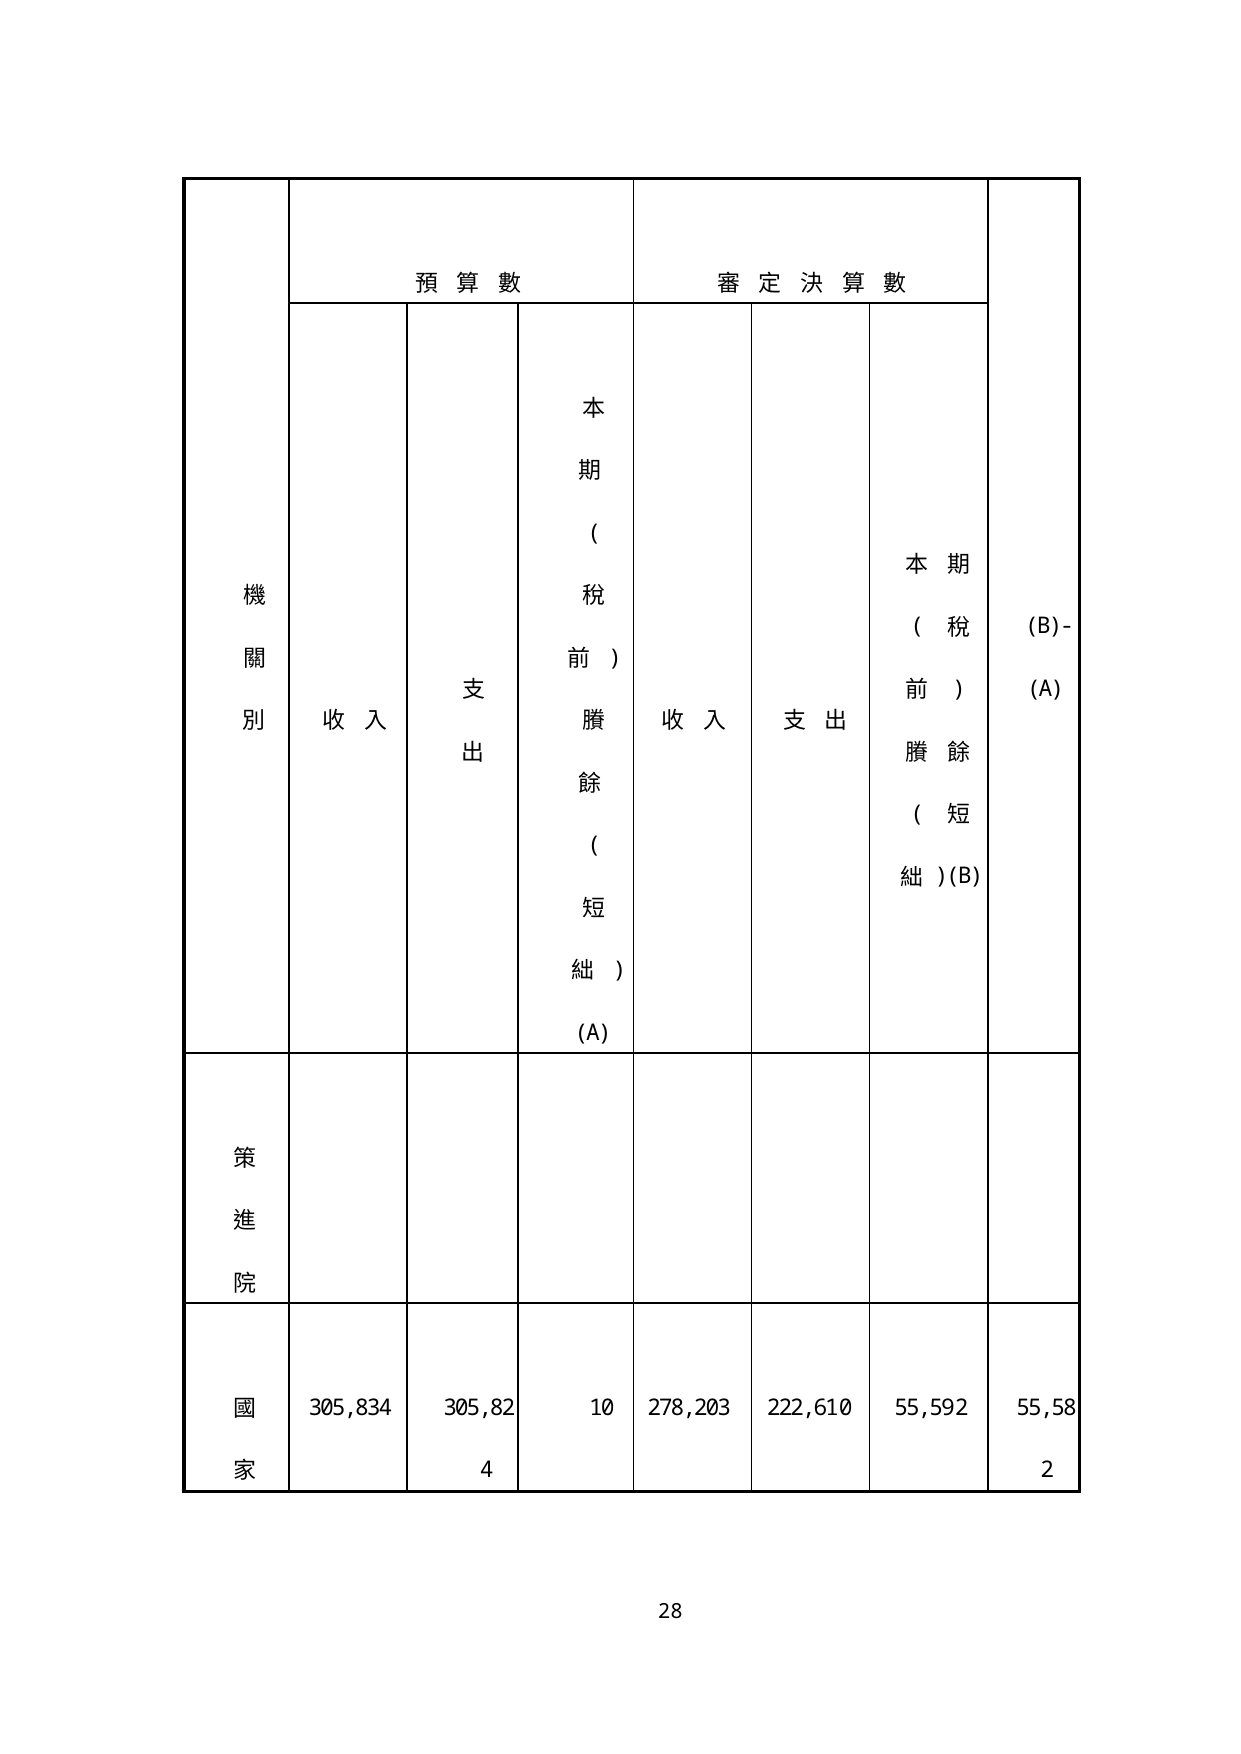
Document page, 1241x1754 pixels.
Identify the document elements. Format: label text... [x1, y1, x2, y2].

table_cell 策進院 [186, 1054, 288, 1302]
table_cell 278,203 [634, 1304, 751, 1490]
table_cell [290, 1054, 406, 1302]
table_cell 55,582 [989, 1304, 1078, 1490]
table_cell 支出 [752, 304, 869, 1052]
table_cell 10 [519, 1304, 633, 1490]
table_cell 本期(稅前)賸餘(短絀)(A) [519, 304, 633, 1052]
table_cell 收入 [290, 304, 406, 1052]
table_cell [870, 1054, 987, 1302]
table_cell 222,610 [752, 1304, 869, 1490]
table_cell 305,834 [290, 1304, 406, 1490]
table_cell [989, 1054, 1078, 1302]
table_cell [634, 1054, 751, 1302]
table_cell 本期(稅前)賸餘(短絀)(B) [870, 304, 987, 1052]
table_header 審定決算數 [634, 180, 987, 302]
table_cell 55,592 [870, 1304, 987, 1490]
table_cell [519, 1054, 633, 1302]
table_header (B)-(A) [989, 180, 1078, 1052]
table_header 預算數 [290, 180, 633, 302]
table_cell [408, 1054, 517, 1302]
table_cell [752, 1054, 869, 1302]
table_cell 305,824 [408, 1304, 517, 1490]
table_cell 支出 [408, 304, 517, 1052]
table_header 機關別 [186, 180, 288, 1052]
table_cell 收入 [634, 304, 751, 1052]
table_cell 國家 [186, 1304, 288, 1490]
